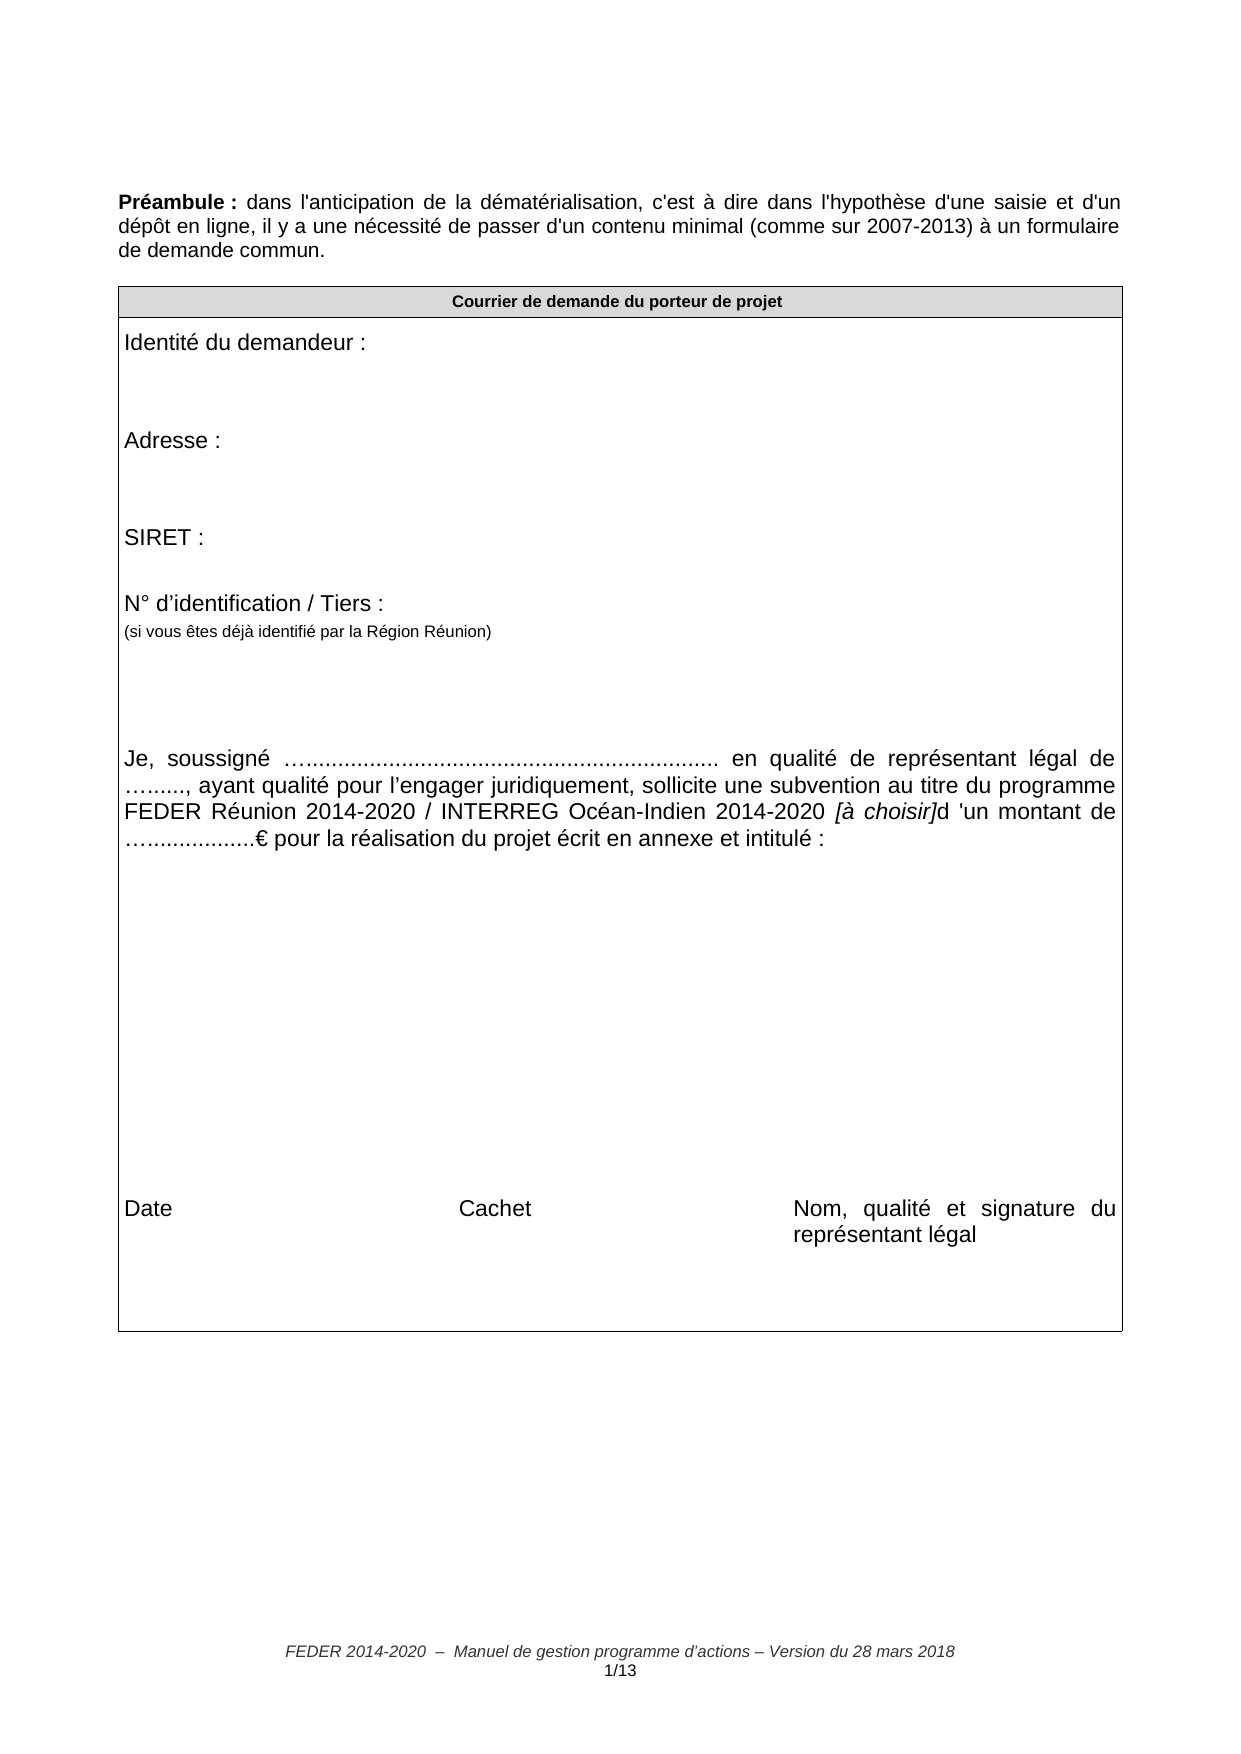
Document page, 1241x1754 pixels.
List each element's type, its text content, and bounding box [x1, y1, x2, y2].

table_cell Nom, qualité et signature du représentant légal [788, 1183, 1122, 1331]
table_cell Cachet [453, 1183, 787, 1331]
table_cell Date [119, 1183, 453, 1331]
text Préambule : dans l'anticipation de la dématérialisation, c'est à dire dans l'hypothèse d'une saisie et d'un dépôt en ligne, il y a une nécessité de passer d'un contenu minimal (comme sur 2007-2013) à un formulaire de demande commun. [118, 190, 1122, 262]
table_cell Identité du demandeur : Adresse : SIRET : N° d’identification / Tiers : (si vous êtes déjà identifié par la Région Réunion) Je, soussigné …................................................................. en qualité de représentant légal de …......, ayant qualité pour l’engager juridiquement, sollicite une subvention au titre du programme FEDER Réunion 2014-2020 / INTERREG Océan-Indien 2014-2020 [à choisir]d 'un montant de ….................€ pour la réalisation du projet écrit en annexe et intitulé : [119, 318, 1122, 1183]
table_header Courrier de demande du porteur de projet [119, 287, 1122, 317]
